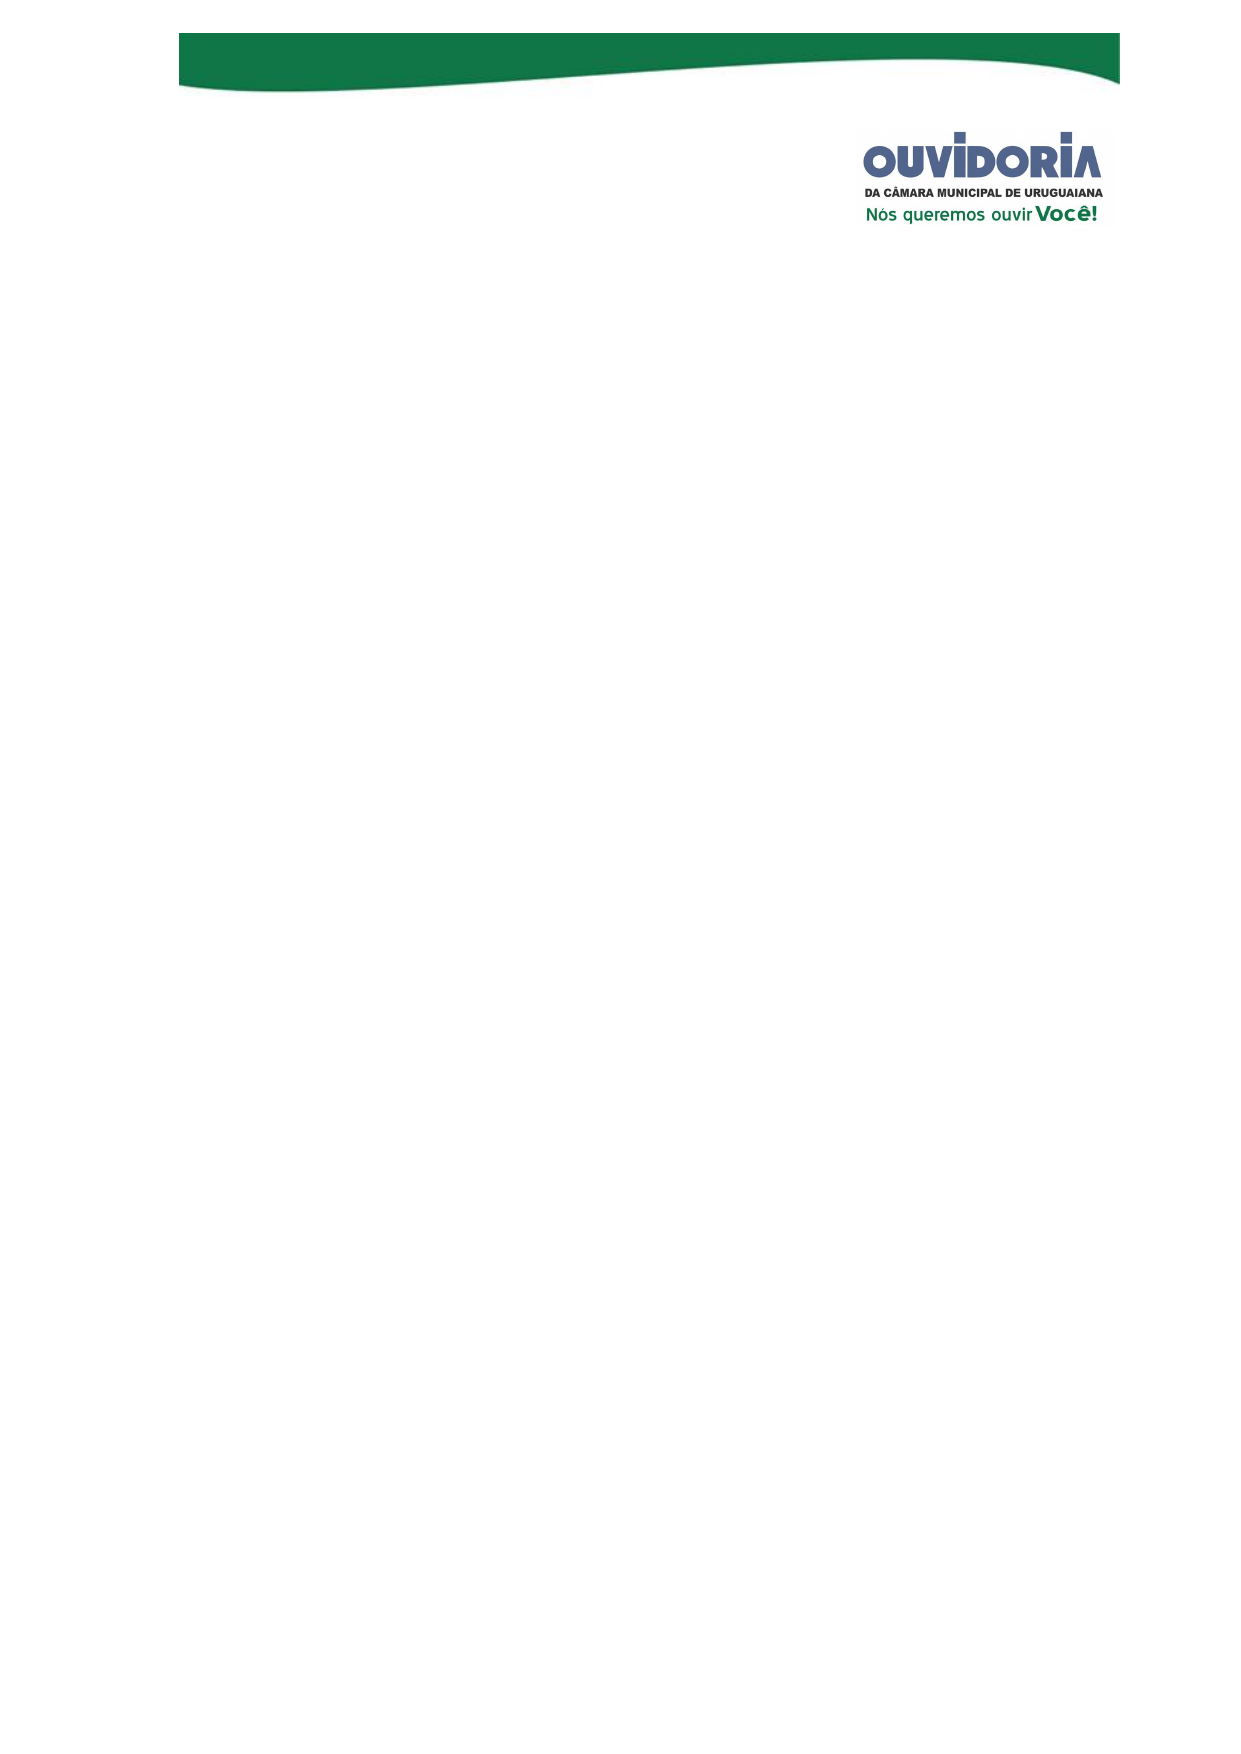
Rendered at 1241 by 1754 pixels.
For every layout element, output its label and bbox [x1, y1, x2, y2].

picture [856, 130, 1117, 225]
picture [180, 33, 1120, 99]
